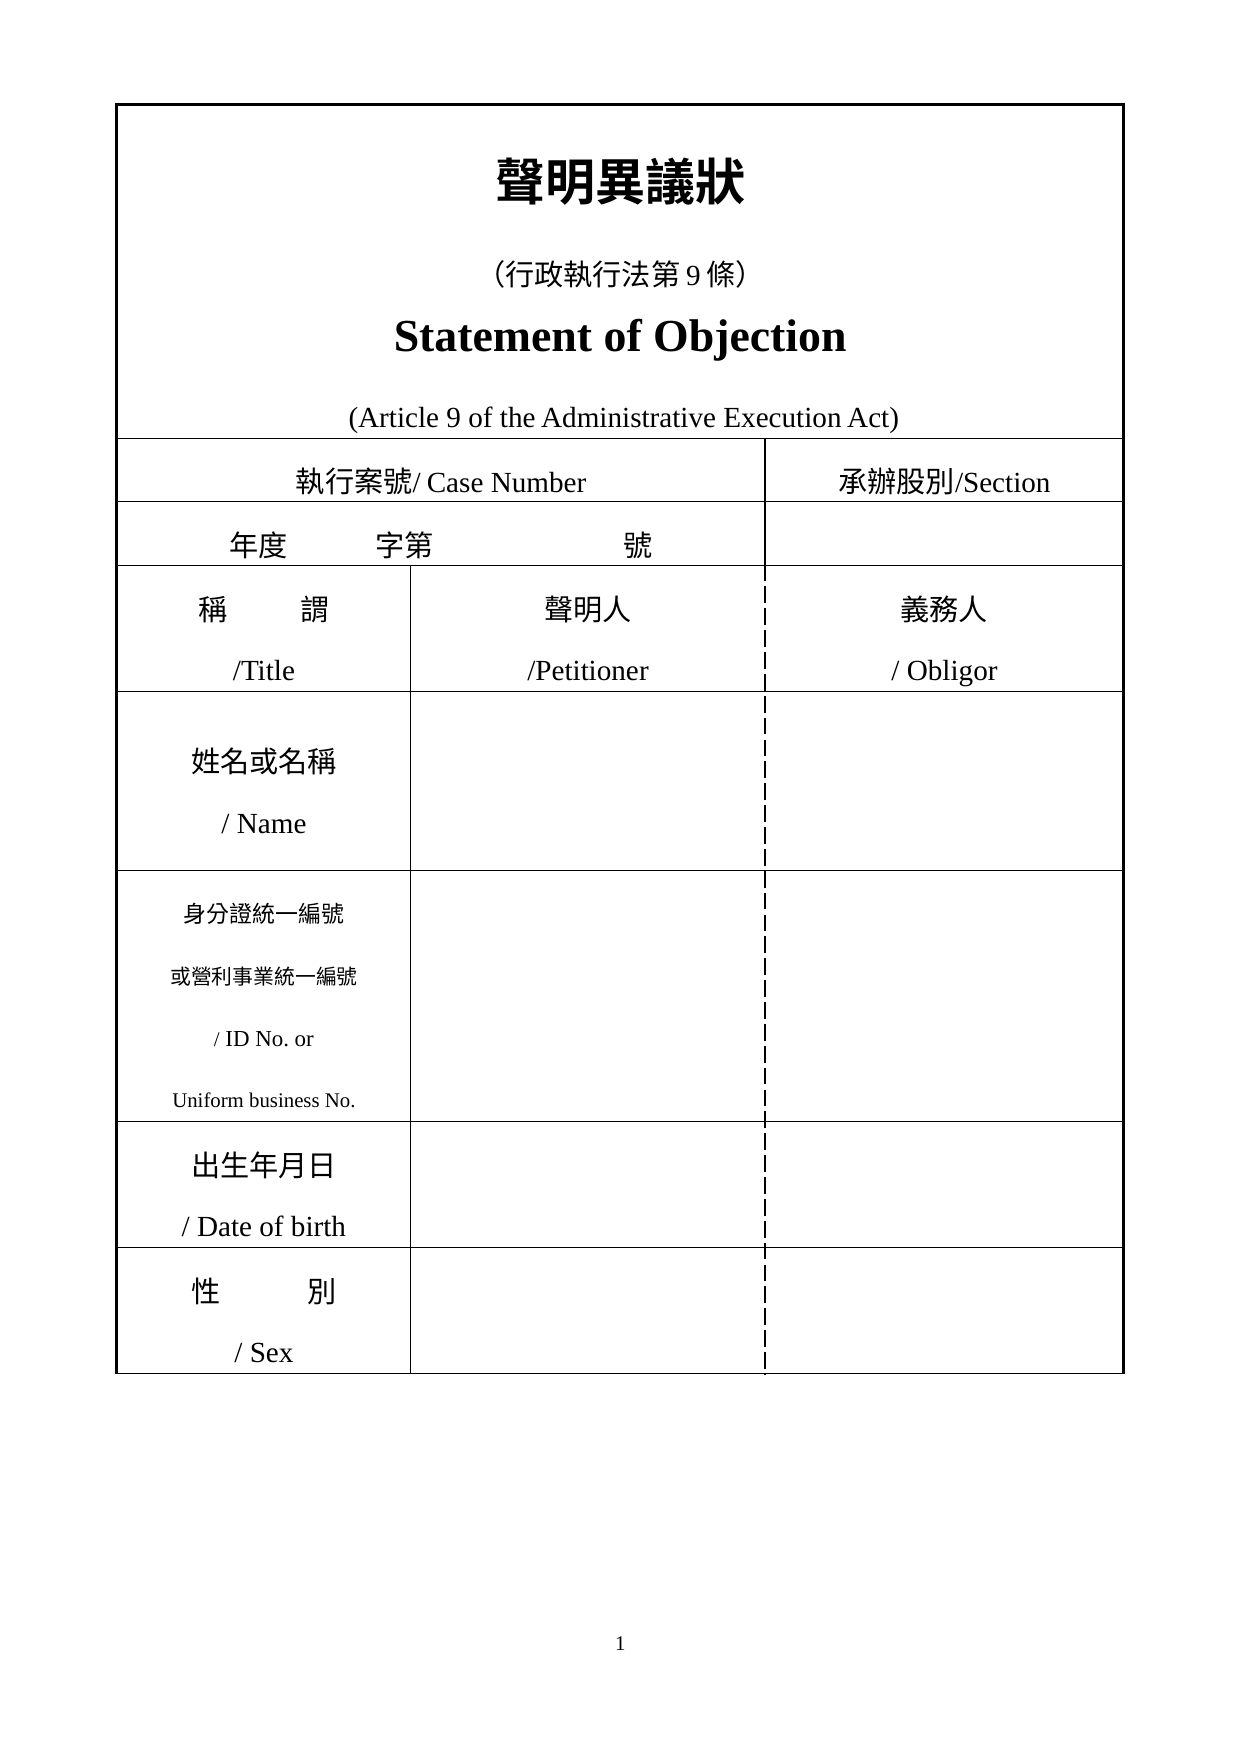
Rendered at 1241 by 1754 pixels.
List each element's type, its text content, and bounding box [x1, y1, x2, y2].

table_cell 執行案號/ Case Number [118, 439, 764, 501]
table_cell [766, 502, 1122, 564]
table_cell [765, 871, 1122, 1121]
table_cell [765, 692, 1122, 870]
table_cell 姓名或名稱 / Name [118, 692, 410, 870]
table_cell 義務人 / Obligor [765, 566, 1122, 691]
table_cell [411, 1248, 765, 1373]
table_cell [765, 1248, 1122, 1373]
table_cell 稱 謂 /Title [118, 566, 410, 691]
table_cell 承辦股別/Section [766, 439, 1122, 501]
table_cell [411, 1122, 765, 1247]
table_cell 性 別 / Sex [118, 1248, 410, 1373]
table_cell [411, 692, 765, 870]
table_cell 聲明人 /Petitioner [411, 566, 765, 691]
table_cell 出生年月日 / Date of birth [118, 1122, 410, 1247]
table_header 聲明異議狀 （行政執行法第9條） Statement of Objection (Article 9 of the Administrative Execution Act) [118, 106, 1122, 437]
table_cell [765, 1122, 1122, 1247]
table_cell [411, 871, 765, 1121]
table_cell 身分證統一編號 或營利事業統一編號 / ID No. or Uniform business No. [118, 871, 410, 1121]
table_cell 年度 字第 號 [118, 502, 764, 564]
